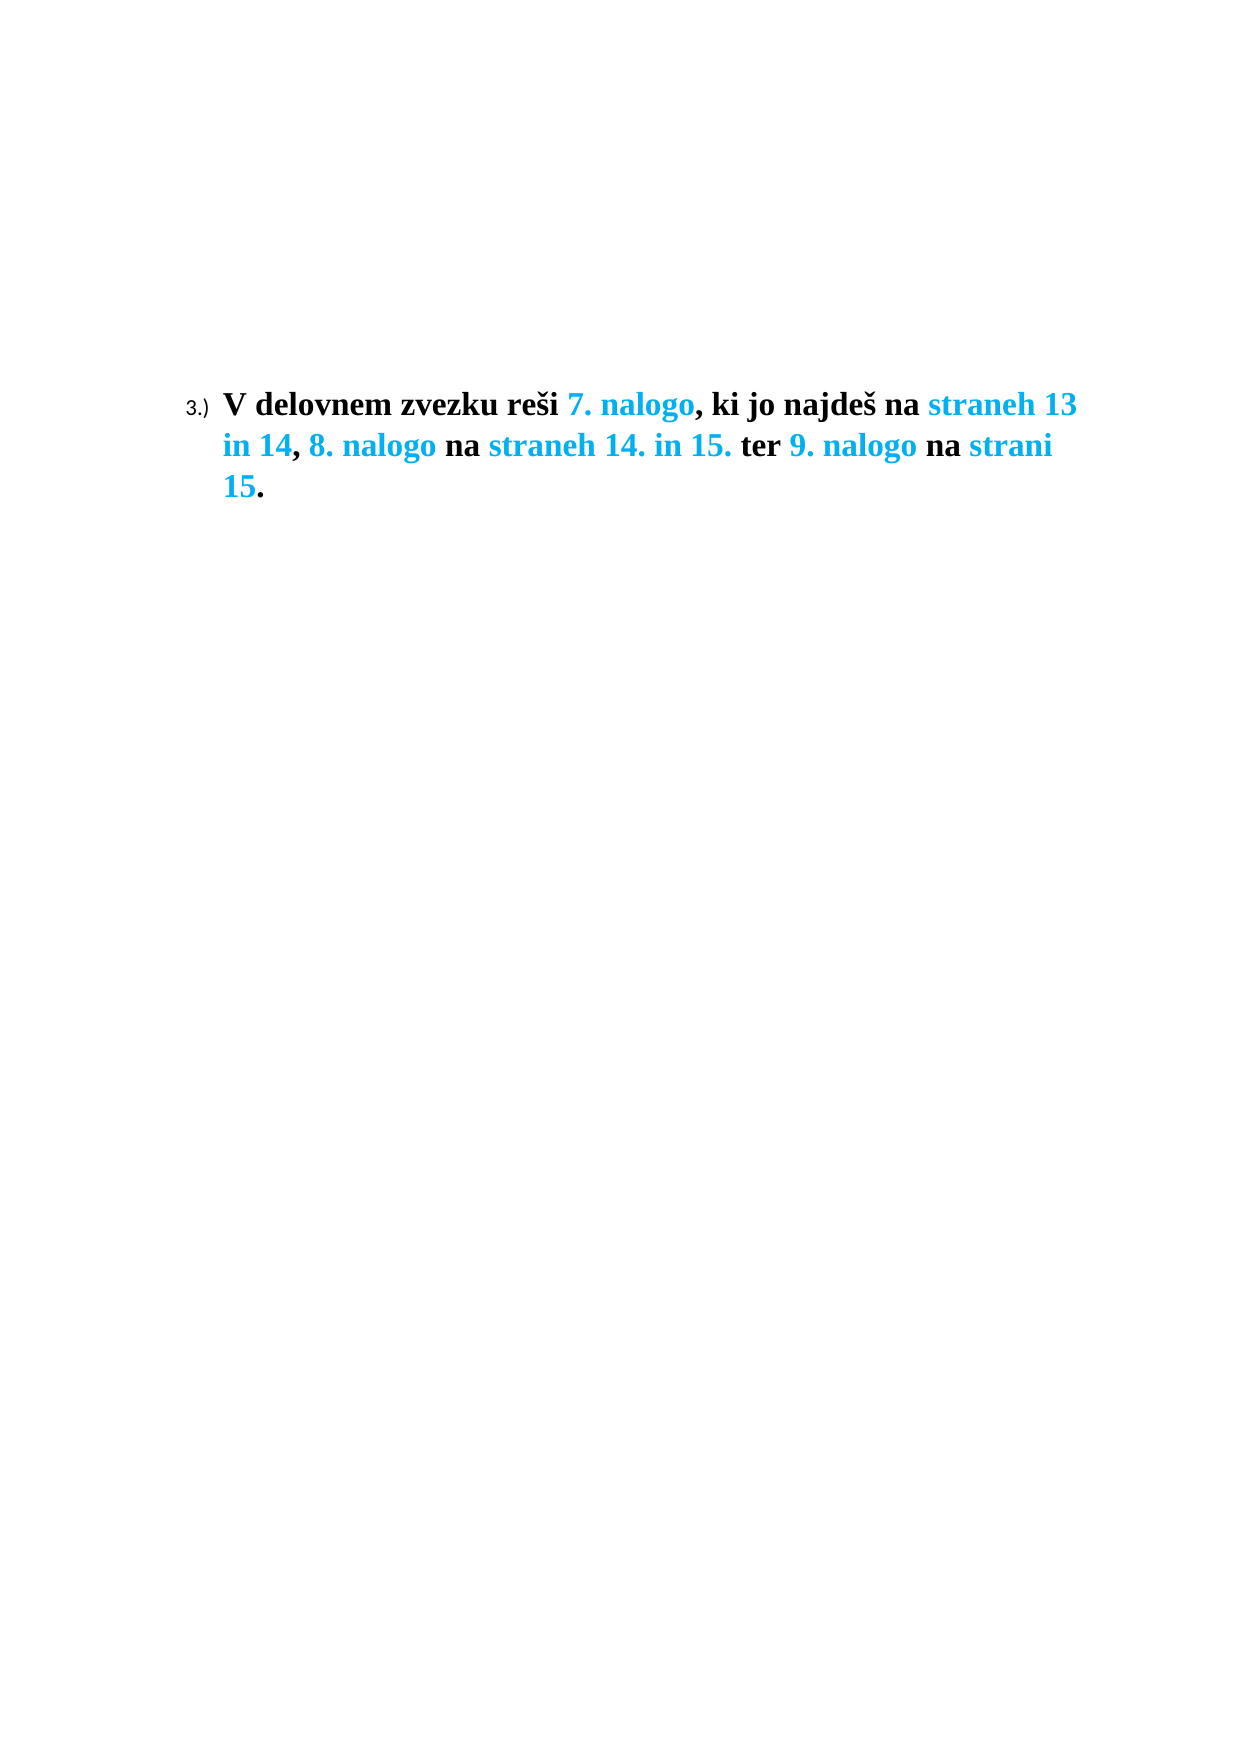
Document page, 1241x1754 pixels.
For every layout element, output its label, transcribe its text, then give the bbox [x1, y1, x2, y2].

list V delovnem zvezku reši 7. nalogo, ki jo najdeš na straneh 13 in 14, 8. nalogo na straneh 14. in 15. ter 9. nalogo na strani 15. [185, 384, 1093, 505]
